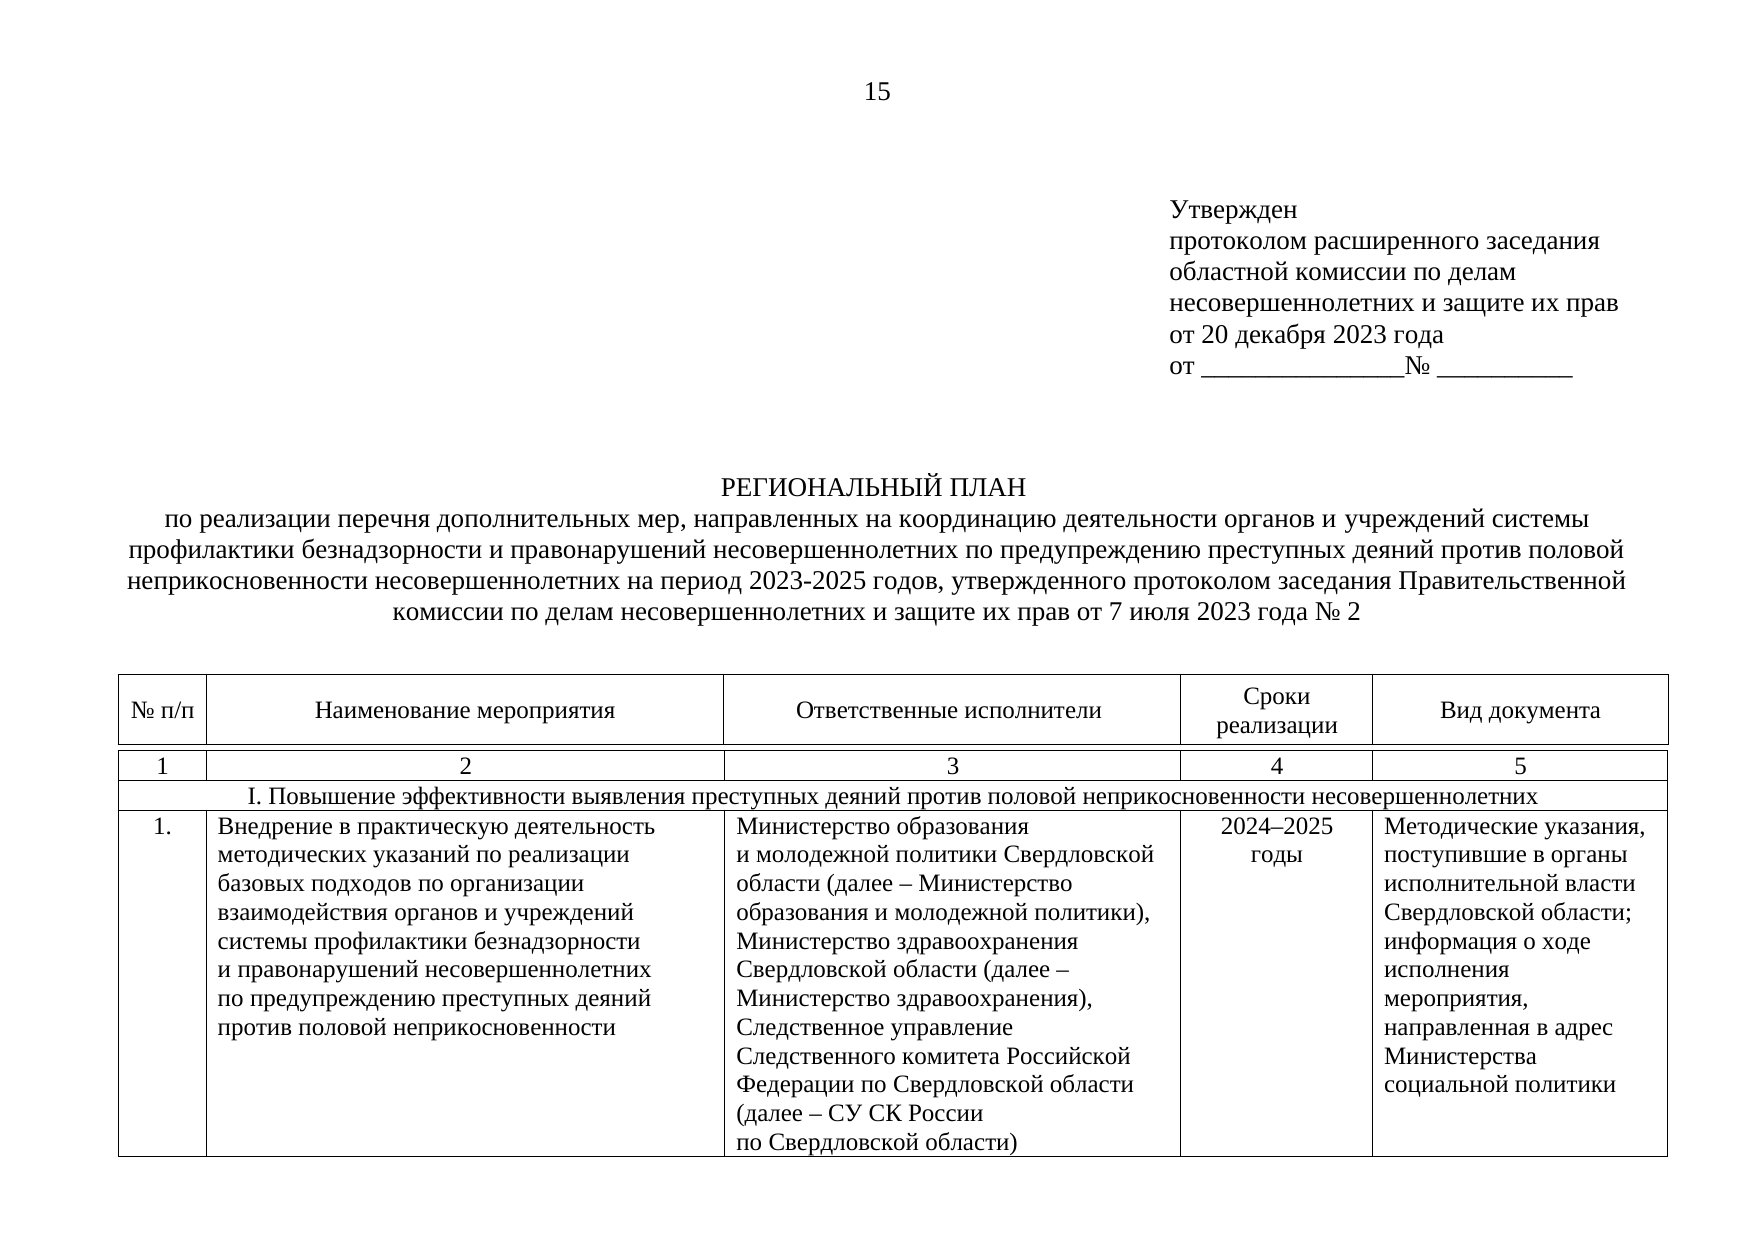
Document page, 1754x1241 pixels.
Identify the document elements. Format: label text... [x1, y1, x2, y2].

table_header Наименование мероприятия [207, 675, 723, 744]
table_cell 2024–2025 годы [1181, 811, 1372, 1156]
table_header Утвержден протоколом расширенного заседания областной комиссии по делам несовершеннолетних и защите их прав от 20 декабря 2023 года от _______________№ __________ [1158, 193, 1719, 425]
table_header 1 [119, 751, 206, 780]
table_header № п/п [119, 675, 206, 744]
table_header 5 [1373, 751, 1667, 780]
table_cell Внедрение в практическую деятельность методических указаний по реализации базовых подходов по организации взаимодействия органов и учреждений системы профилактики безнадзорности и правонарушений несовершеннолетних по предупреждению преступных деяний против половой неприкосновенности [207, 811, 724, 1156]
table_cell Министерство образования и молодежной политики Свердловской области (далее – Министерство образования и молодежной политики), Министерство здравоохранения Свердловской области (далее – Министерство здравоохранения), Следственное управление Следственного комитета Российской Федерации по Свердловской области (далее – СУ СК России по Свердловской области) [725, 811, 1180, 1156]
text РЕГИОНАЛЬНЫЙ ПЛАН [118, 471, 1636, 502]
text по реализации перечня дополнительных мер, направленных на координацию деятельности органов и учреждений системы профилактики безнадзорности и правонарушений несовершеннолетних по предупреждению преступных деяний против половой неприкосновенности несовершеннолетних на период 2023-2025 годов, утвержденного протоколом заседания Правительственной комиссии по делам несовершеннолетних и защите их прав от 7 июля 2023 года № 2 [118, 502, 1636, 626]
table_cell Методические указания, поступившие в органы исполнительной власти Свердловской области; информация о ходе исполнения мероприятия, направленная в адрес Министерства социальной политики [1373, 811, 1667, 1156]
table_header Ответственные исполнители [724, 675, 1180, 744]
table_header Сроки реализации [1181, 675, 1372, 744]
table_header Вид документа [1373, 675, 1668, 744]
table_header 3 [725, 751, 1180, 780]
table_header 4 [1181, 751, 1372, 780]
table_header 2 [207, 751, 724, 780]
table_cell 1. [119, 811, 206, 1156]
table_cell I. Повышение эффективности выявления преступных деяний против половой неприкосновенности несовершеннолетних [119, 781, 1667, 810]
